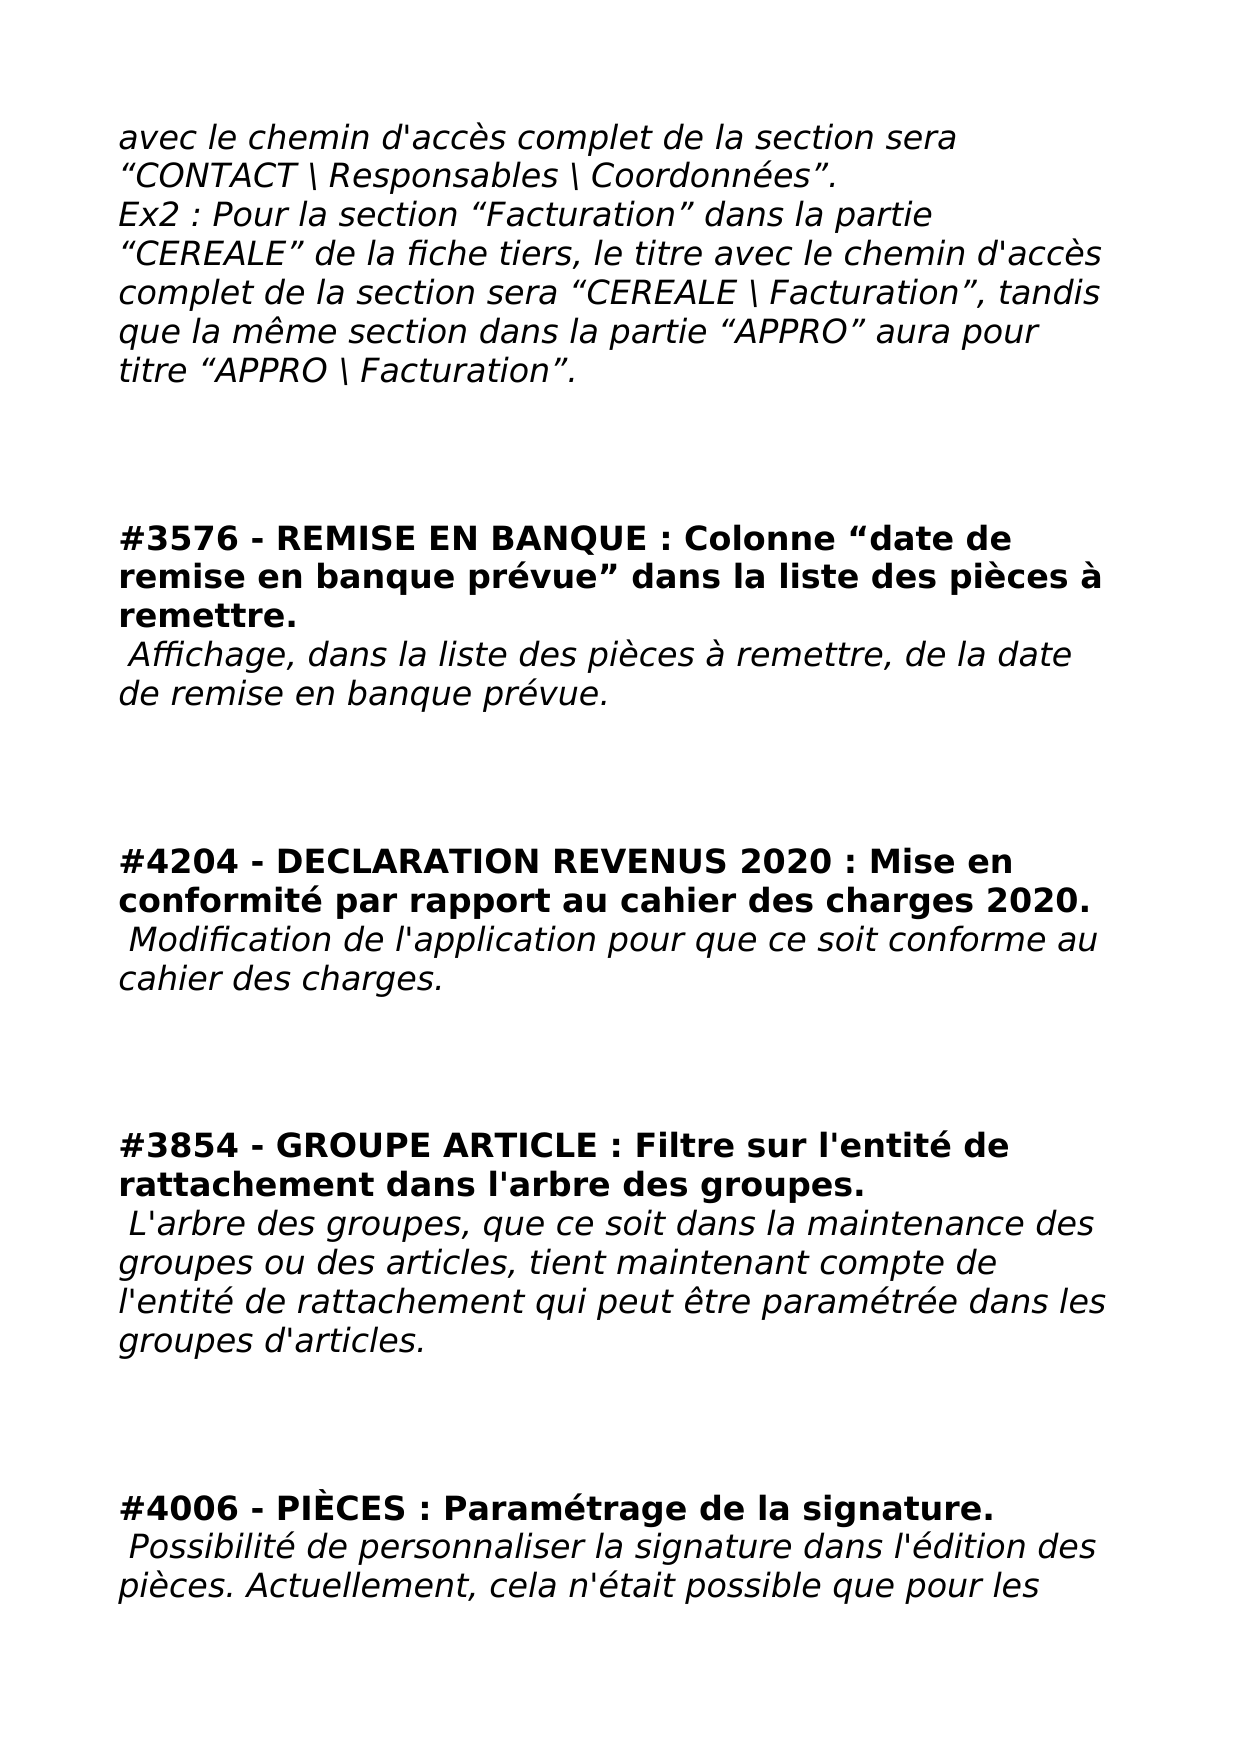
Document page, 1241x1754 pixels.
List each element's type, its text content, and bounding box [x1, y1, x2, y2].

text #4204 - DECLARATION REVENUS 2020 : Mise en conformité par rapport au cahier des charges 2020. Modification de l'application pour que ce soit conforme au cahier des charges. [118, 842, 1122, 1114]
text #3576 - REMISE EN BANQUE : Colonne “date de remise en banque prévue” dans la liste des pièces à remettre. Affichage, dans la liste des pièces à remettre, de la date de remise en banque prévue. [118, 519, 1122, 830]
text avec le chemin d'accès complet de la section sera “CONTACT \ Responsables \ Coordonnées”. Ex2 : Pour la section “Facturation” dans la partie “CEREALE” de la fiche tiers, le titre avec le chemin d'accès complet de la section sera “CEREALE \ Facturation”, tandis que la même section dans la partie “APPRO” aura pour titre “APPRO \ Facturation”. [118, 118, 1122, 507]
text #3854 - GROUPE ARTICLE : Filtre sur l'entité de rattachement dans l'arbre des groupes. L'arbre des groupes, que ce soit dans la maintenance des groupes ou des articles, tient maintenant compte de l'entité de rattachement qui peut être paramétrée dans les groupes d'articles. [118, 1127, 1122, 1477]
text #4006 - PIÈCES : Paramétrage de la signature. Possibilité de personnaliser la signature dans l'édition des pièces. Actuellement, cela n'était possible que pour les [118, 1489, 1122, 1606]
